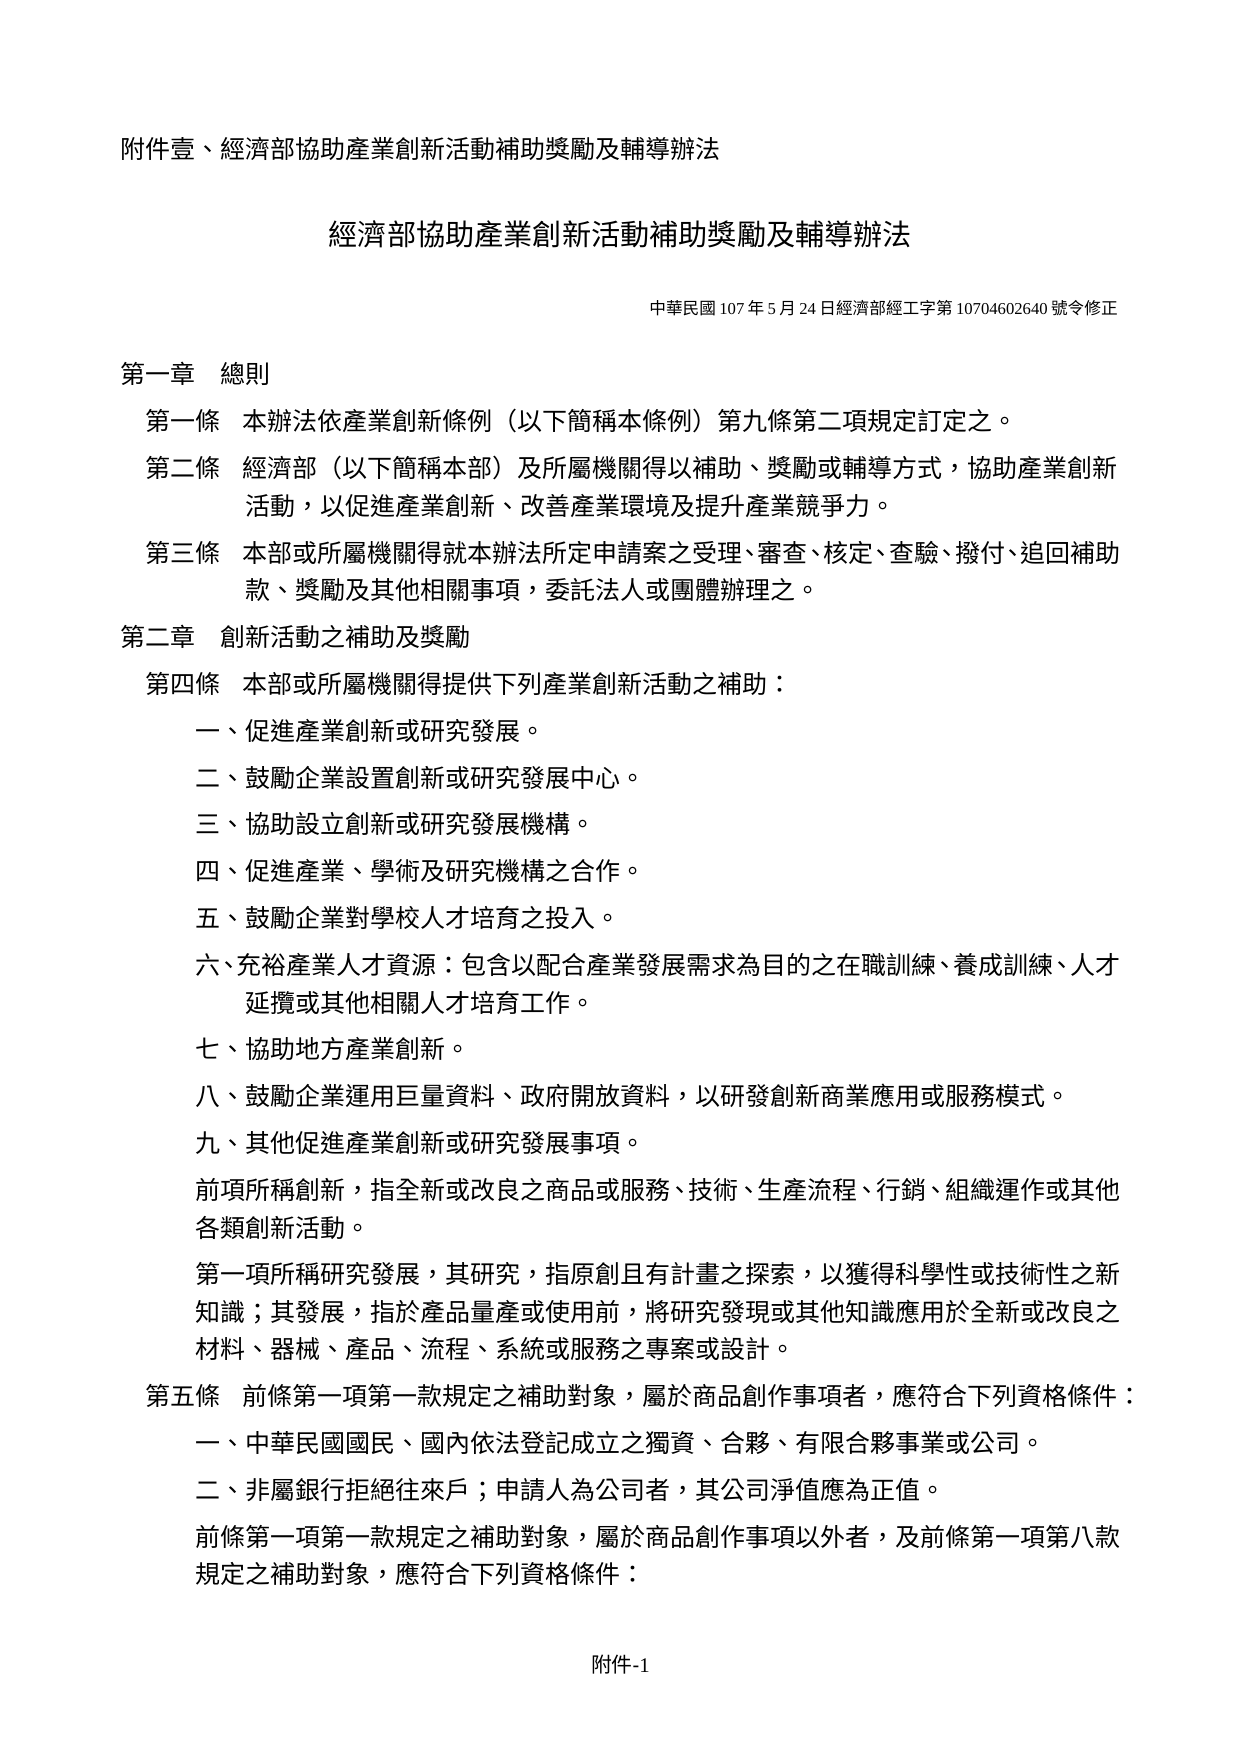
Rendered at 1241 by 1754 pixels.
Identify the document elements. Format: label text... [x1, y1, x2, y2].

text 第五條 前條第一項第一款規定之補助對象，屬於商品創作事項者，應符合下列資格條件： [145, 1376, 1120, 1414]
text 一、促進產業創新或研究發展。 [195, 711, 1120, 748]
text 前條第一項第一款規定之補助對象，屬於商品創作事項以外者，及前條第一項第八款規定之補助對象，應符合下列資格條件： [195, 1517, 1120, 1592]
table_header 經濟部協助產業創新活動補助獎勵及輔導辦法 中華民國107年5月24日經濟部經工字第10704602640號令修正 [120, 176, 1120, 345]
text 二、鼓勵企業設置創新或研究發展中心。 [195, 757, 1120, 795]
text 六、充裕產業人才資源：包含以配合產業發展需求為目的之在職訓練、養成訓練、人才延攬或其他相關人才培育工作。 [195, 945, 1120, 1020]
text 八、鼓勵企業運用巨量資料、政府開放資料，以研發創新商業應用或服務模式。 [195, 1076, 1120, 1114]
text 一、中華民國國民、國內依法登記成立之獨資、合夥、有限合夥事業或公司。 [195, 1423, 1120, 1461]
text 第一項所稱研究發展，其研究，指原創且有計畫之探索，以獲得科學性或技術性之新知識；其發展，指於產品量產或使用前，將研究發現或其他知識應用於全新或改良之材料、器械、產品、流程、系統或服務之專案或設計。 [195, 1254, 1120, 1367]
text 第二條 經濟部（以下簡稱本部）及所屬機關得以補助、獎勵或輔導方式，協助產業創新活動，以促進產業創新、改善產業環境及提升產業競爭力。 [145, 448, 1120, 523]
text 二、非屬銀行拒絕往來戶；申請人為公司者，其公司淨值應為正值。 [195, 1470, 1120, 1507]
text 三、協助設立創新或研究發展機構。 [195, 804, 1120, 842]
text 第一條 本辦法依產業創新條例（以下簡稱本條例）第九條第二項規定訂定之。 [145, 401, 1120, 439]
text 七、協助地方產業創新。 [195, 1029, 1120, 1067]
text 五、鼓勵企業對學校人才培育之投入。 [195, 898, 1120, 936]
text 第二章 創新活動之補助及獎勵 [120, 617, 1120, 654]
text 九、其他促進產業創新或研究發展事項。 [195, 1123, 1120, 1161]
text 第三條 本部或所屬機關得就本辦法所定申請案之受理、審查、核定、查驗、撥付、追回補助款、獎勵及其他相關事項，委託法人或團體辦理之。 [145, 532, 1120, 607]
text 前項所稱創新，指全新或改良之商品或服務、技術、生產流程、行銷、組織運作或其他各類創新活動。 [195, 1170, 1120, 1245]
text 附件壹、經濟部協助產業創新活動補助獎勵及輔導辦法 [120, 129, 1120, 167]
text 四、促進產業、學術及研究機構之合作。 [195, 851, 1120, 889]
text 第一章 總則 [120, 354, 1120, 392]
text 第四條 本部或所屬機關得提供下列產業創新活動之補助： [145, 664, 1120, 701]
